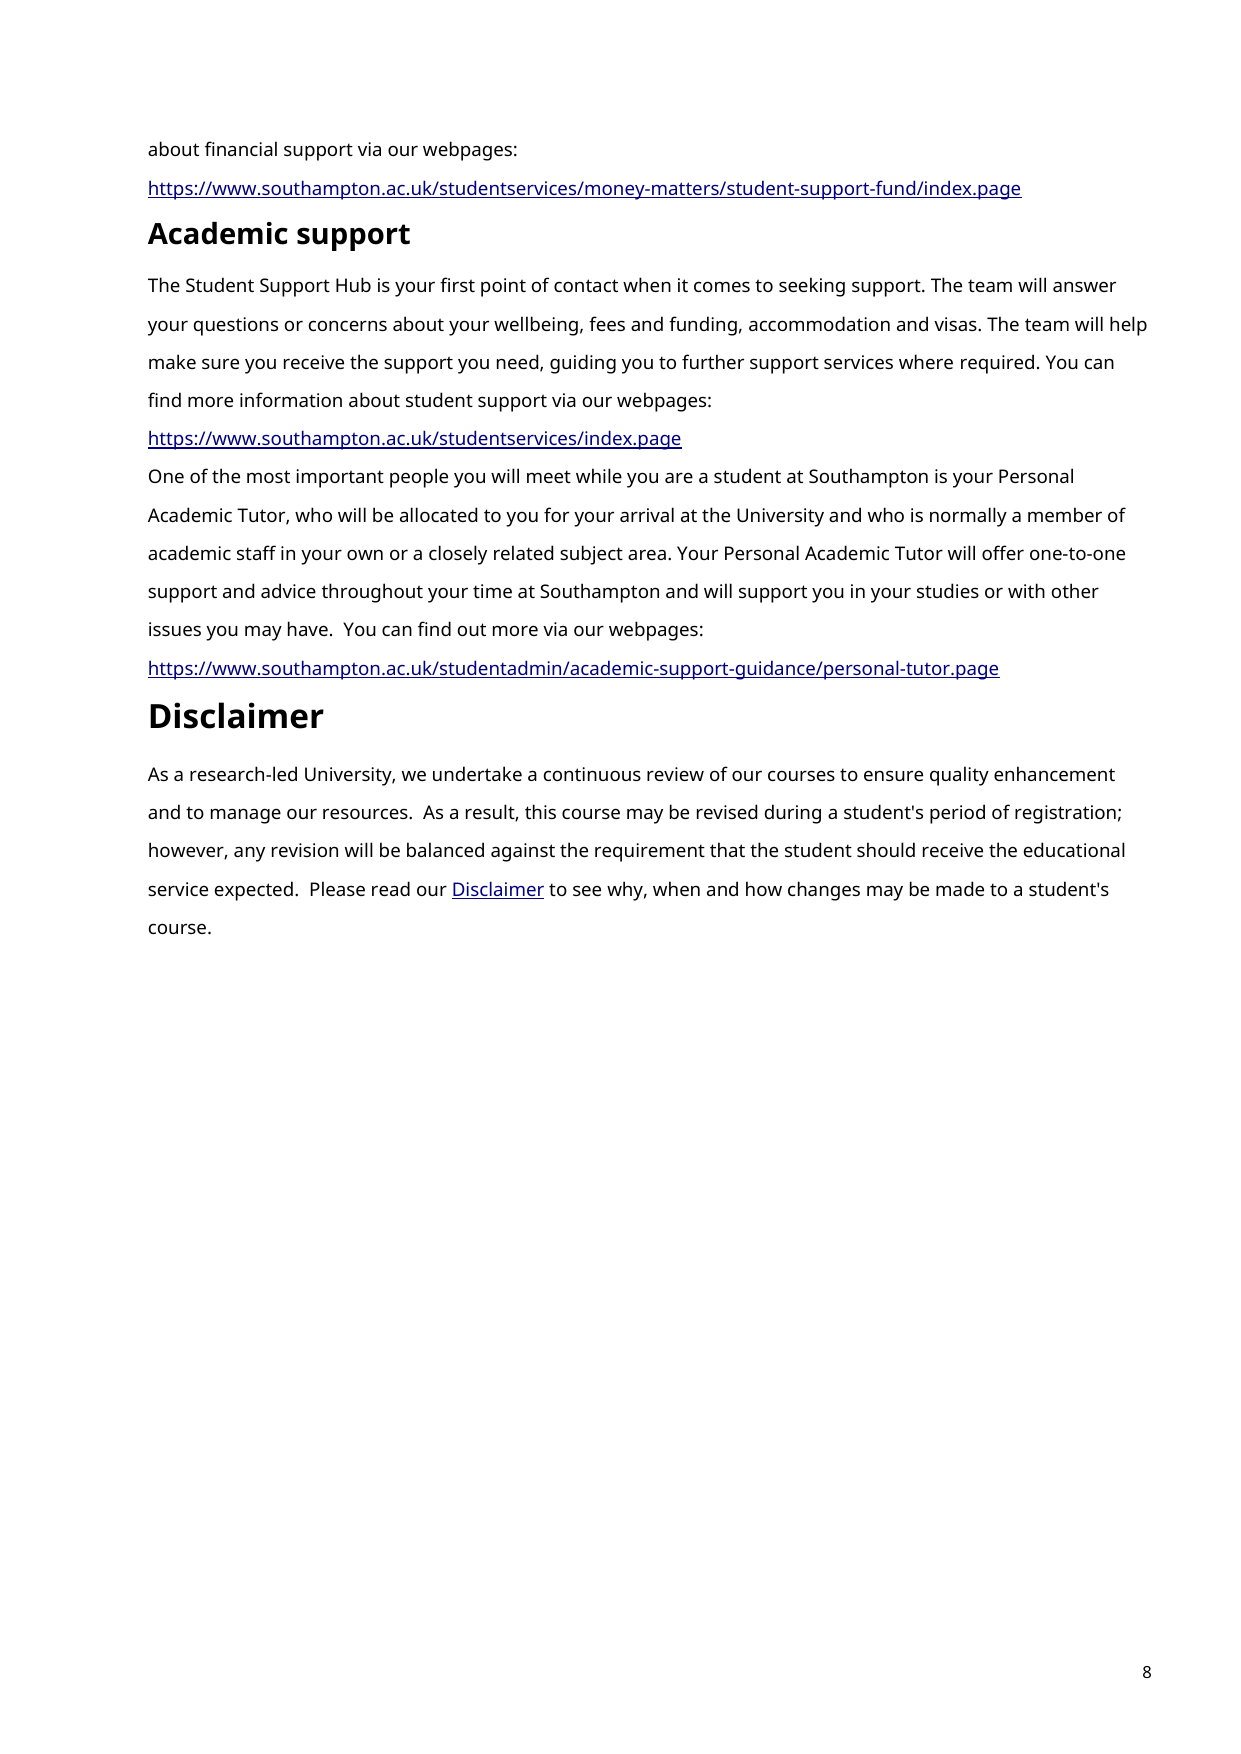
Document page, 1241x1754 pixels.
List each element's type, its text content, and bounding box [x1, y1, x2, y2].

subtitle Academic support [148, 213, 1152, 253]
subtitle Disclaimer [148, 693, 1152, 739]
text As a research-led University, we undertake a continuous review of our courses to ensure quality enhancement and to manage our resources. As a result, this course may be revised during a student's period of registration; however, any revision will be balanced against the requirement that the student should receive the educational service expected. Please read our Disclaimer to see why, when and how changes may be made to a student's course. [148, 761, 1152, 940]
text https://www.southampton.ac.uk/studentservices/index.page [148, 426, 1152, 451]
text https://www.southampton.ac.uk/studentadmin/academic-support-guidance/personal-tutor.page [148, 655, 1152, 681]
text The Student Support Hub is your first point of contact when it comes to seeking support. The team will answer your questions or concerns about your wellbeing, fees and funding, accommodation and visas. The team will help make sure you receive the support you need, guiding you to further support services where required. You can find more information about student support via our webpages: [148, 273, 1152, 413]
text about financial support via our webpages: https://www.southampton.ac.uk/studentservices/money-matters/student-support-fund/index.page [148, 137, 1152, 201]
text One of the most important people you will meet while you are a student at Southampton is your Personal Academic Tutor, who will be allocated to you for your arrival at the University and who is normally a member of academic staff in your own or a closely related subject area. Your Personal Academic Tutor will offer one-to-one support and advice throughout your time at Southampton and will support you in your studies or with other issues you may have. You can find out more via our webpages: [148, 464, 1152, 642]
